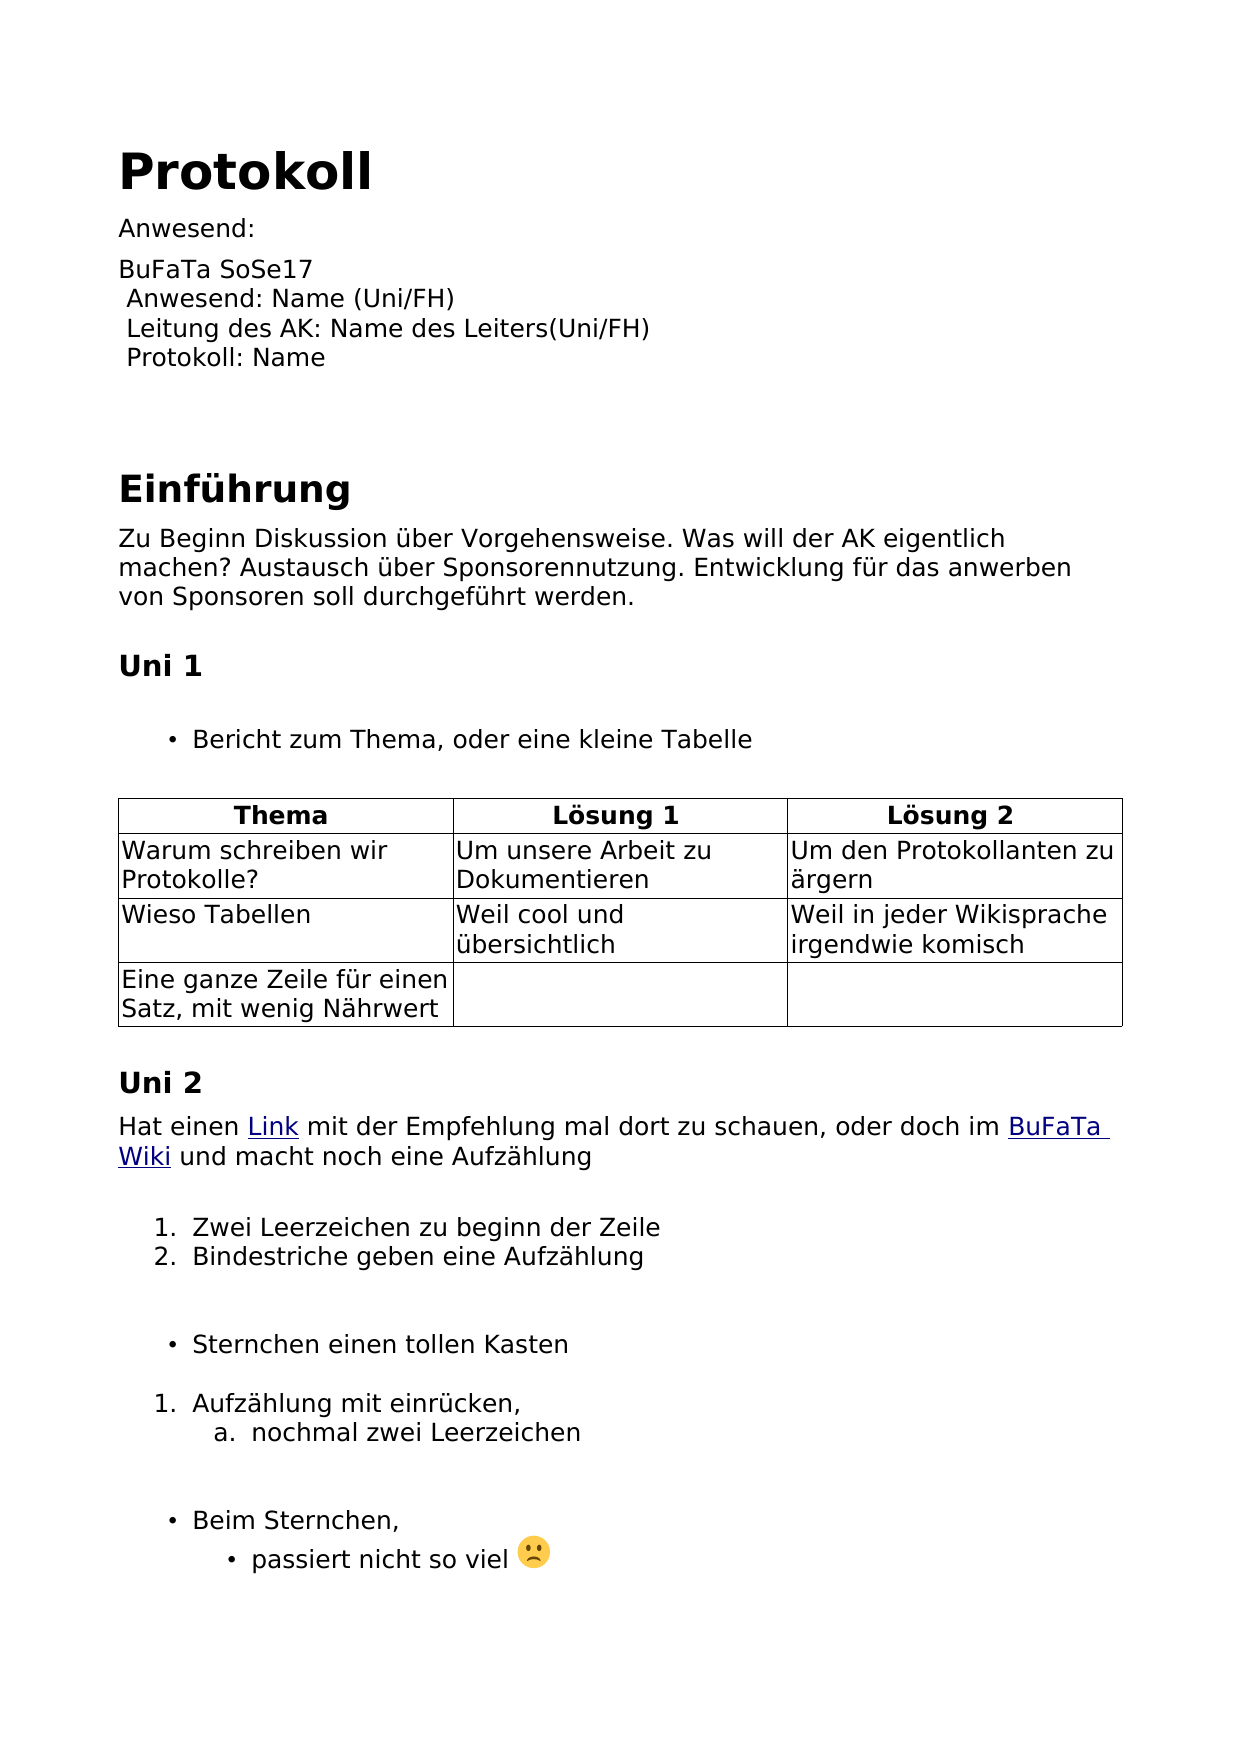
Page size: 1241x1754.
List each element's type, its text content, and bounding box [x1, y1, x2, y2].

table_cell Weil in jeder Wikisprache irgendwie komisch [788, 899, 1122, 962]
table_header Lösung 1 [454, 799, 787, 833]
list Aufzählung mit einrücken, [177, 1389, 1122, 1418]
table_cell Wieso Tabellen [119, 899, 453, 962]
subtitle Einführung [118, 468, 1122, 512]
text BuFaTa SoSe17 Anwesend: Name (Uni/FH) Leitung des AK: Name des Leiters(Uni/FH) Protokoll: Name [118, 256, 1122, 431]
table_cell Weil cool und übersichtlich [454, 899, 787, 962]
table_header Lösung 2 [788, 799, 1122, 833]
list Bericht zum Thema, oder eine kleine Tabelle [177, 725, 1122, 783]
subtitle Uni 2 [118, 1066, 1122, 1100]
table_cell Eine ganze Zeile für einen Satz, mit wenig Nährwert [119, 963, 453, 1026]
table_cell Warum schreiben wir Protokolle? [119, 834, 453, 898]
list nochmal zwei Leerzeichen [236, 1418, 1122, 1447]
table_cell [788, 963, 1122, 1026]
subtitle Protokoll [118, 143, 1122, 201]
text Zu Beginn Diskussion über Vorgehensweise. Was will der AK eigentlich machen? Austausch über Sponsorennutzung. Entwicklung für das anwerben von Sponsoren soll durchgeführt werden. [118, 524, 1122, 612]
list Zwei Leerzeichen zu beginn der Zeile [177, 1213, 1122, 1242]
list passiert nicht so viel [236, 1535, 1122, 1574]
table_header Thema [119, 799, 453, 833]
table_cell [454, 963, 787, 1026]
list Beim Sternchen, [177, 1506, 1122, 1535]
subtitle Uni 1 [118, 649, 1122, 683]
text Anwesend: [118, 214, 1122, 243]
table_cell Um den Protokollanten zu ärgern [788, 834, 1122, 898]
list Bindestriche geben eine Aufzählung [177, 1242, 1122, 1271]
list Sternchen einen tollen Kasten [177, 1330, 1122, 1359]
text Hat einen Link mit der Empfehlung mal dort zu schauen, oder doch im BuFaTa Wiki und macht noch eine Aufzählung [118, 1112, 1122, 1171]
table_cell Um unsere Arbeit zu Dokumentieren [454, 834, 787, 898]
